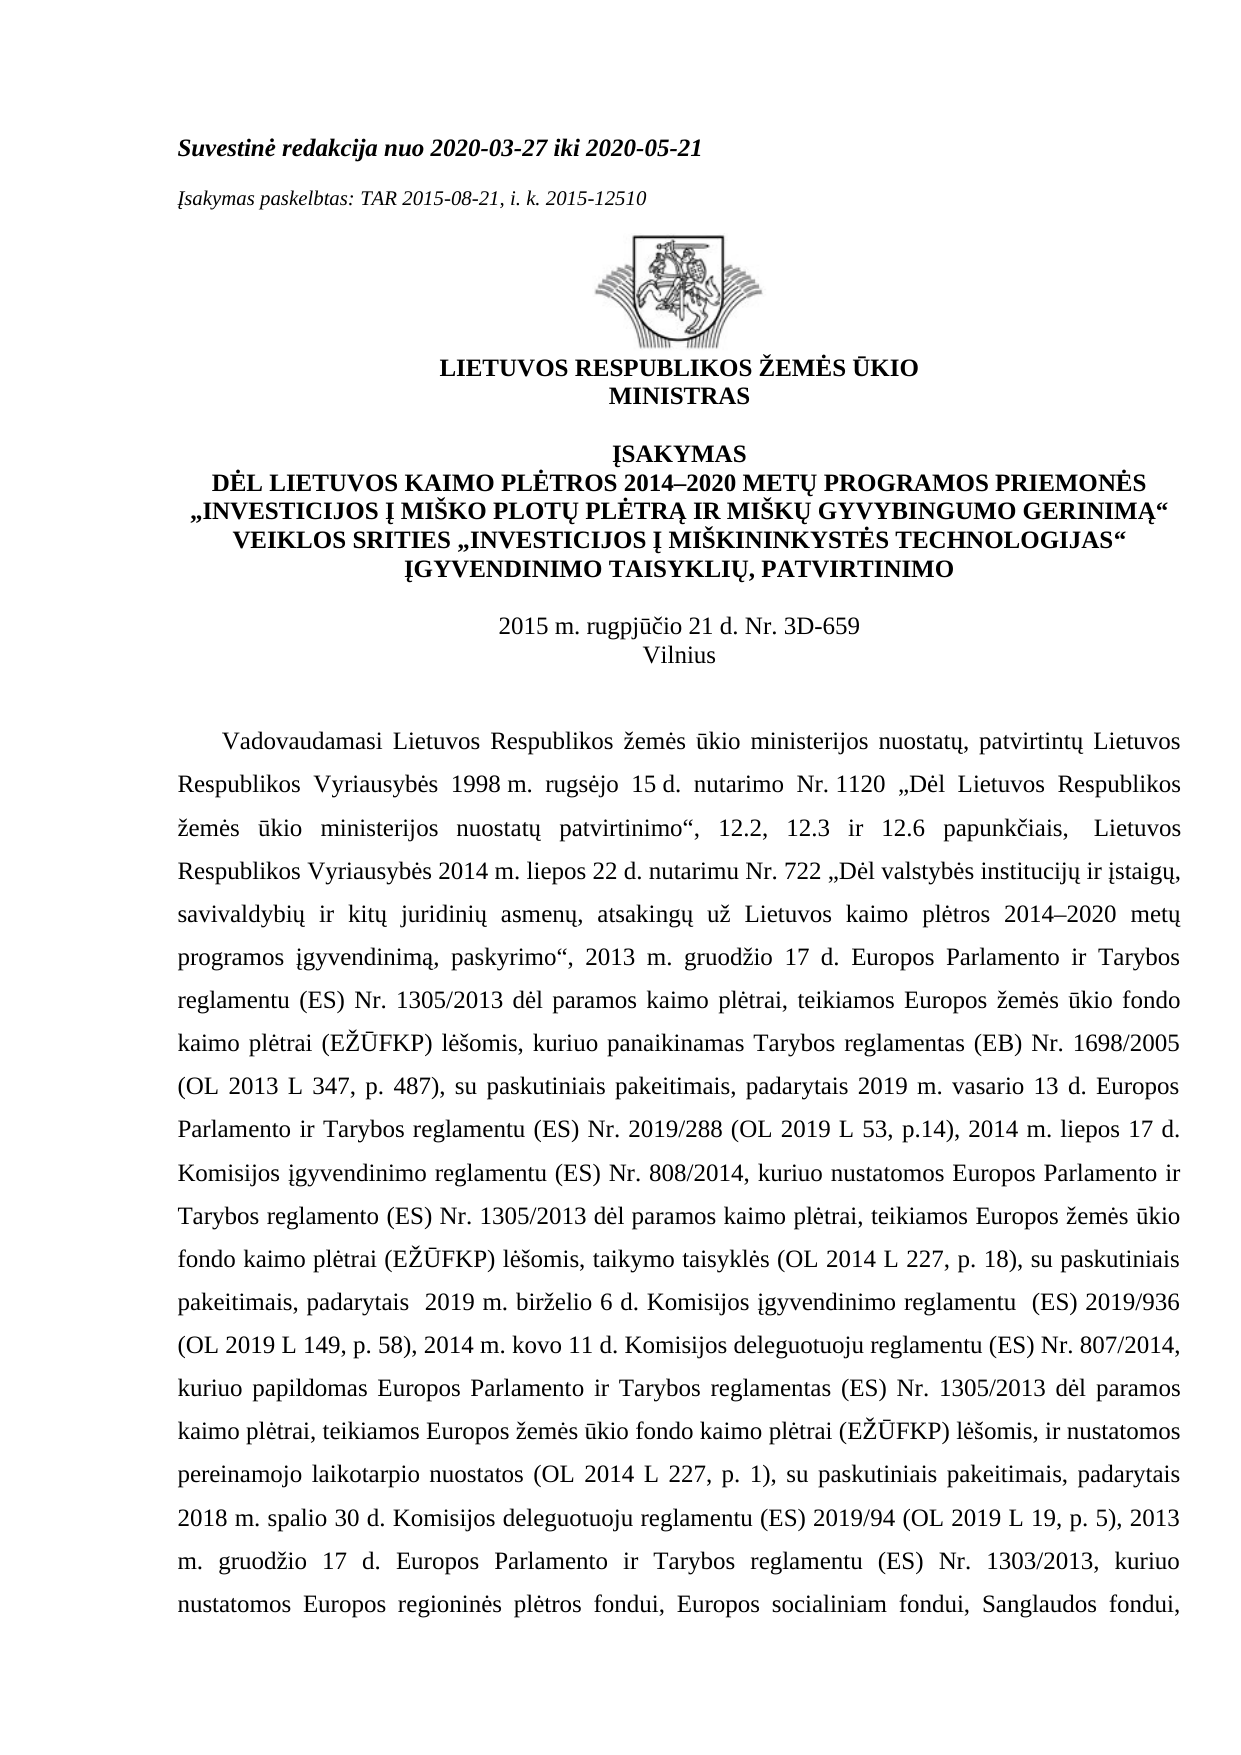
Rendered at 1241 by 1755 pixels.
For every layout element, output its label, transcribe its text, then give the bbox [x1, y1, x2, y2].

text DĖL LIETUVOS KAIMO PLĖTROS 2014–2020 METŲ PROGRAMOS PRIEMONĖS „investicijos į miškO plotų plėtrą ir miškų gyvybingumo gerinimą“ veiklos srities „INVESTICIJOS Į MIŠKININKYSTĖS TECHNOLOGIJAS“ ĮGYVENDINIMO TAISYKLIŲ, PATVIRTINIMO [177, 468, 1181, 583]
text Suvestinė redakcija nuo 2020-03-27 iki 2020-05-21 [177, 133, 1181, 162]
text LIETUVOS RESPUBLIKOS ŽEMĖS ŪKIO [177, 353, 1181, 381]
text Vadovaudamasi Lietuvos Respublikos žemės ūkio ministerijos nuostatų, patvirtintų Lietuvos Respublikos Vyriausybės 1998 m. rugsėjo 15 d. nutarimo Nr. 1120 „Dėl Lietuvos Respublikos žemės ūkio ministerijos nuostatų patvirtinimo“, 12.2, 12.3 ir 12.6 papunkčiais, Lietuvos Respublikos Vyriausybės 2014 m. liepos 22 d. nutarimu Nr. 722 „Dėl valstybės institucijų ir įstaigų, savivaldybių ir kitų juridinių asmenų, atsakingų už Lietuvos kaimo plėtros 2014–2020 metų programos įgyvendinimą, paskyrimo“, 2013 m. gruodžio 17 d. Europos Parlamento ir Tarybos reglamentu (ES) Nr. 1305/2013 dėl paramos kaimo plėtrai, teikiamos Europos žemės ūkio fondo kaimo plėtrai (EŽŪFKP) lėšomis, kuriuo panaikinamas Tarybos reglamentas (EB) Nr. 1698/2005 (OL 2013 L 347, p. 487), su paskutiniais pakeitimais, padarytais 2019 m. vasario 13 d. Europos Parlamento ir Tarybos reglamentu (ES) Nr. 2019/288 (OL 2019 L 53, p.14), 2014 m. liepos 17 d. Komisijos įgyvendinimo reglamentu (ES) Nr. 808/2014, kuriuo nustatomos Europos Parlamento ir Tarybos reglamento (ES) Nr. 1305/2013 dėl paramos kaimo plėtrai, teikiamos Europos žemės ūkio fondo kaimo plėtrai (EŽŪFKP) lėšomis, taikymo taisyklės (OL 2014 L 227, p. 18), su paskutiniais pakeitimais, padarytais 2019 m. birželio 6 d. Komisijos įgyvendinimo reglamentu (ES) 2019/936 (OL 2019 L 149, p. 58), 2014 m. kovo 11 d. Komisijos deleguotuoju reglamentu (ES) Nr. 807/2014, kuriuo papildomas Europos Parlamento ir Tarybos reglamentas (ES) Nr. 1305/2013 dėl paramos kaimo plėtrai, teikiamos Europos žemės ūkio fondo kaimo plėtrai (EŽŪFKP) lėšomis, ir nustatomos pereinamojo laikotarpio nuostatos (OL 2014 L 227, p. 1), su paskutiniais pakeitimais, padarytais 2018 m. spalio 30 d. Komisijos deleguotuoju reglamentu (ES) 2019/94 (OL 2019 L 19, p. 5), 2013 m. gruodžio 17 d. Europos Parlamento ir Tarybos reglamentu (ES) Nr. 1303/2013, kuriuo nustatomos Europos regioninės plėtros fondui, Europos socialiniam fondui, Sanglaudos fondui, [177, 726, 1181, 1618]
text Įsakymas paskelbtas: TAR 2015-08-21, i. k. 2015-12510 [177, 186, 1181, 210]
text Vilnius [177, 640, 1181, 669]
text 2015 m. rugpjūčio 21 d. Nr. 3D-659 [177, 611, 1181, 640]
text ĮSAKYMAS [177, 439, 1181, 468]
text MINISTRAS [177, 381, 1181, 410]
